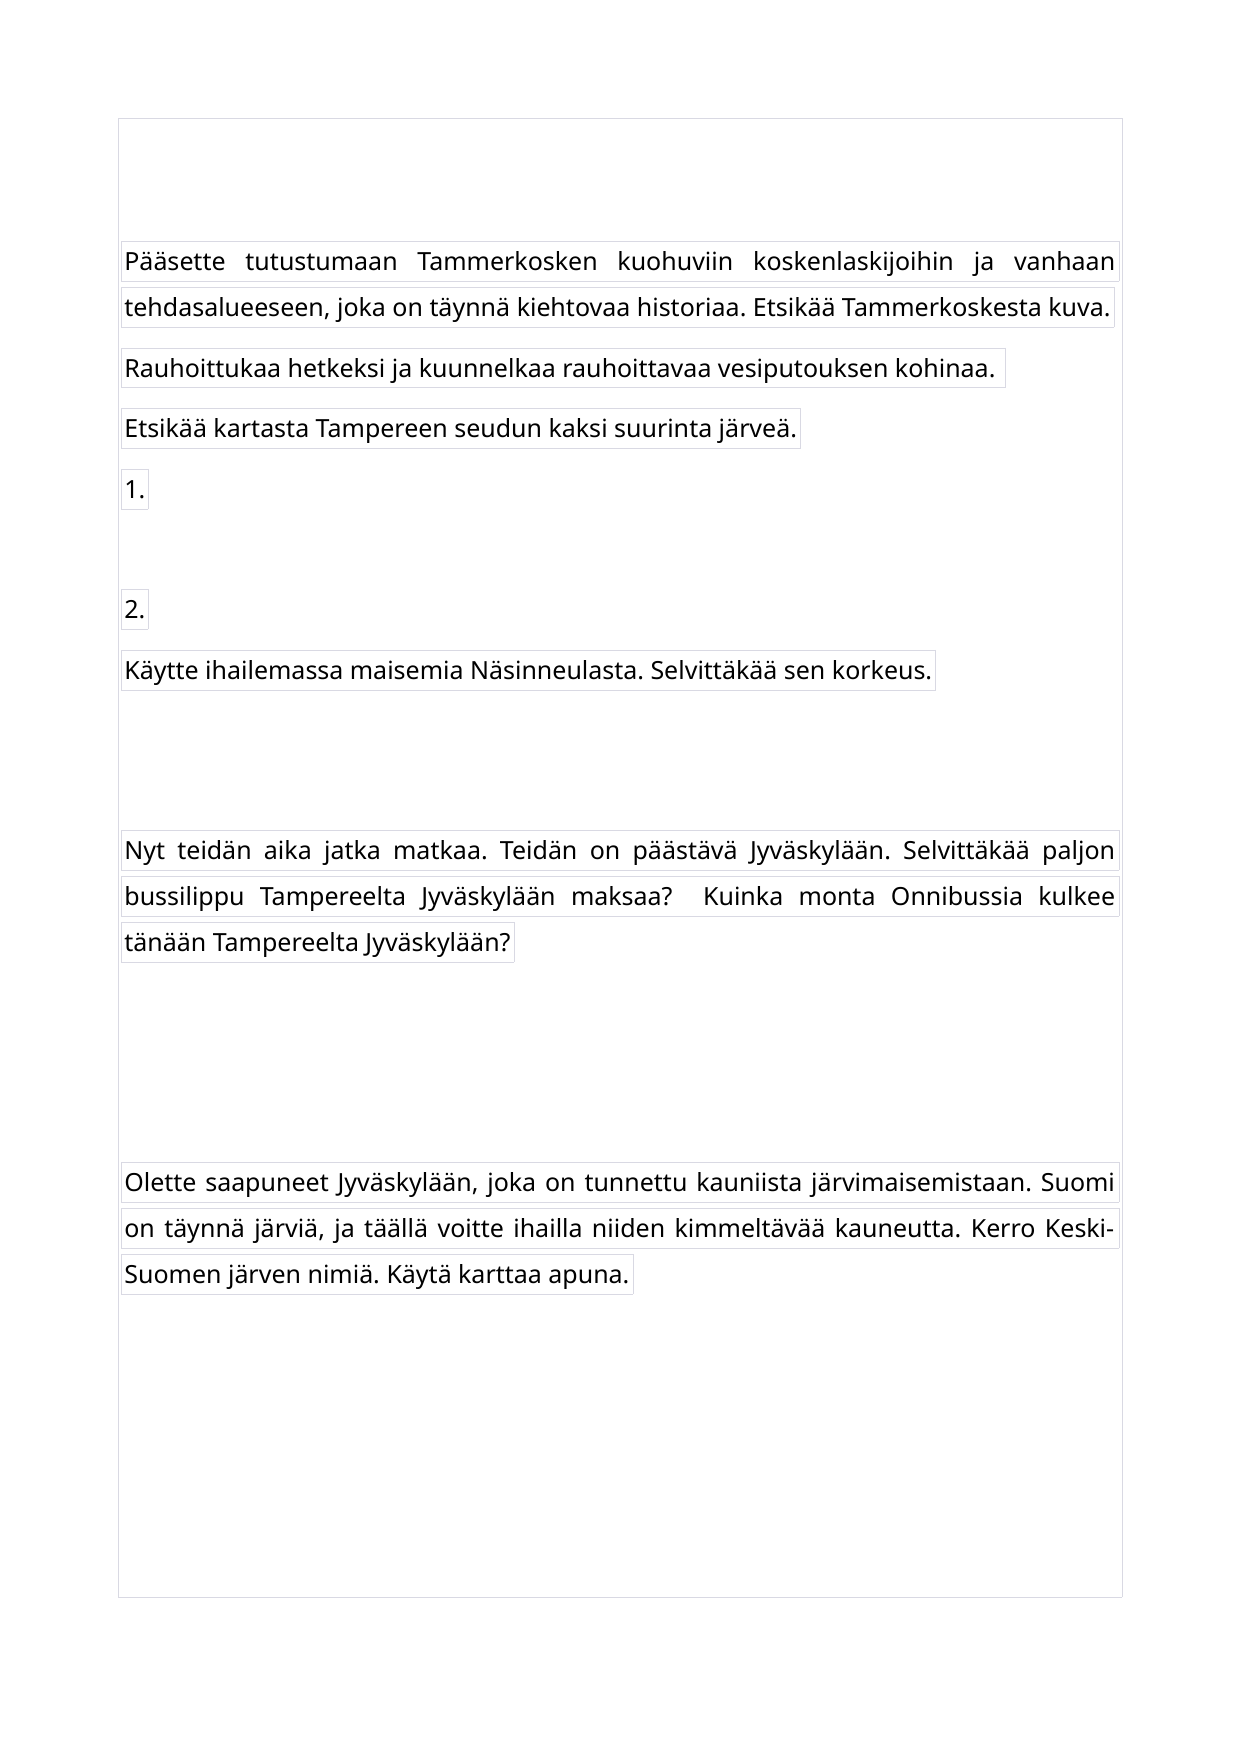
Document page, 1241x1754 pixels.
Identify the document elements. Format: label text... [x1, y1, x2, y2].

text Olette saapuneet Jyväskylään, joka on tunnettu kauniista järvimaisemistaan. Suomi on täynnä järviä, ja täällä voitte ihailla niiden kimmeltävää kauneutta. Kerro Keski-Suomen järven nimiä. Käytä karttaa apuna. [119, 1159, 1122, 1294]
text 2. [119, 586, 1122, 629]
text Pääsette tutustumaan Tammerkosken kuohuviin koskenlaskijoihin ja vanhaan tehdasalueeseen, joka on täynnä kiehtovaa historiaa. Etsikää Tammerkoskesta kuva. [119, 238, 1122, 327]
text Etsikää kartasta Tampereen seudun kaksi suurinta järveä. [119, 405, 1122, 448]
text Nyt teidän aika jatka matkaa. Teidän on päästävä Jyväskylään. Selvittäkää paljon bussilippu Tampereelta Jyväskylään maksaa? Kuinka monta Onnibussia kulkee tänään Tampereelta Jyväskylään? [119, 827, 1122, 962]
text Käytte ihailemassa maisemia Näsinneulasta. Selvittäkää sen korkeus. [119, 647, 1122, 690]
text Rauhoittukaa hetkeksi ja kuunnelkaa rauhoittavaa vesiputouksen kohinaa. [119, 344, 1122, 387]
text 1. [119, 466, 1122, 509]
